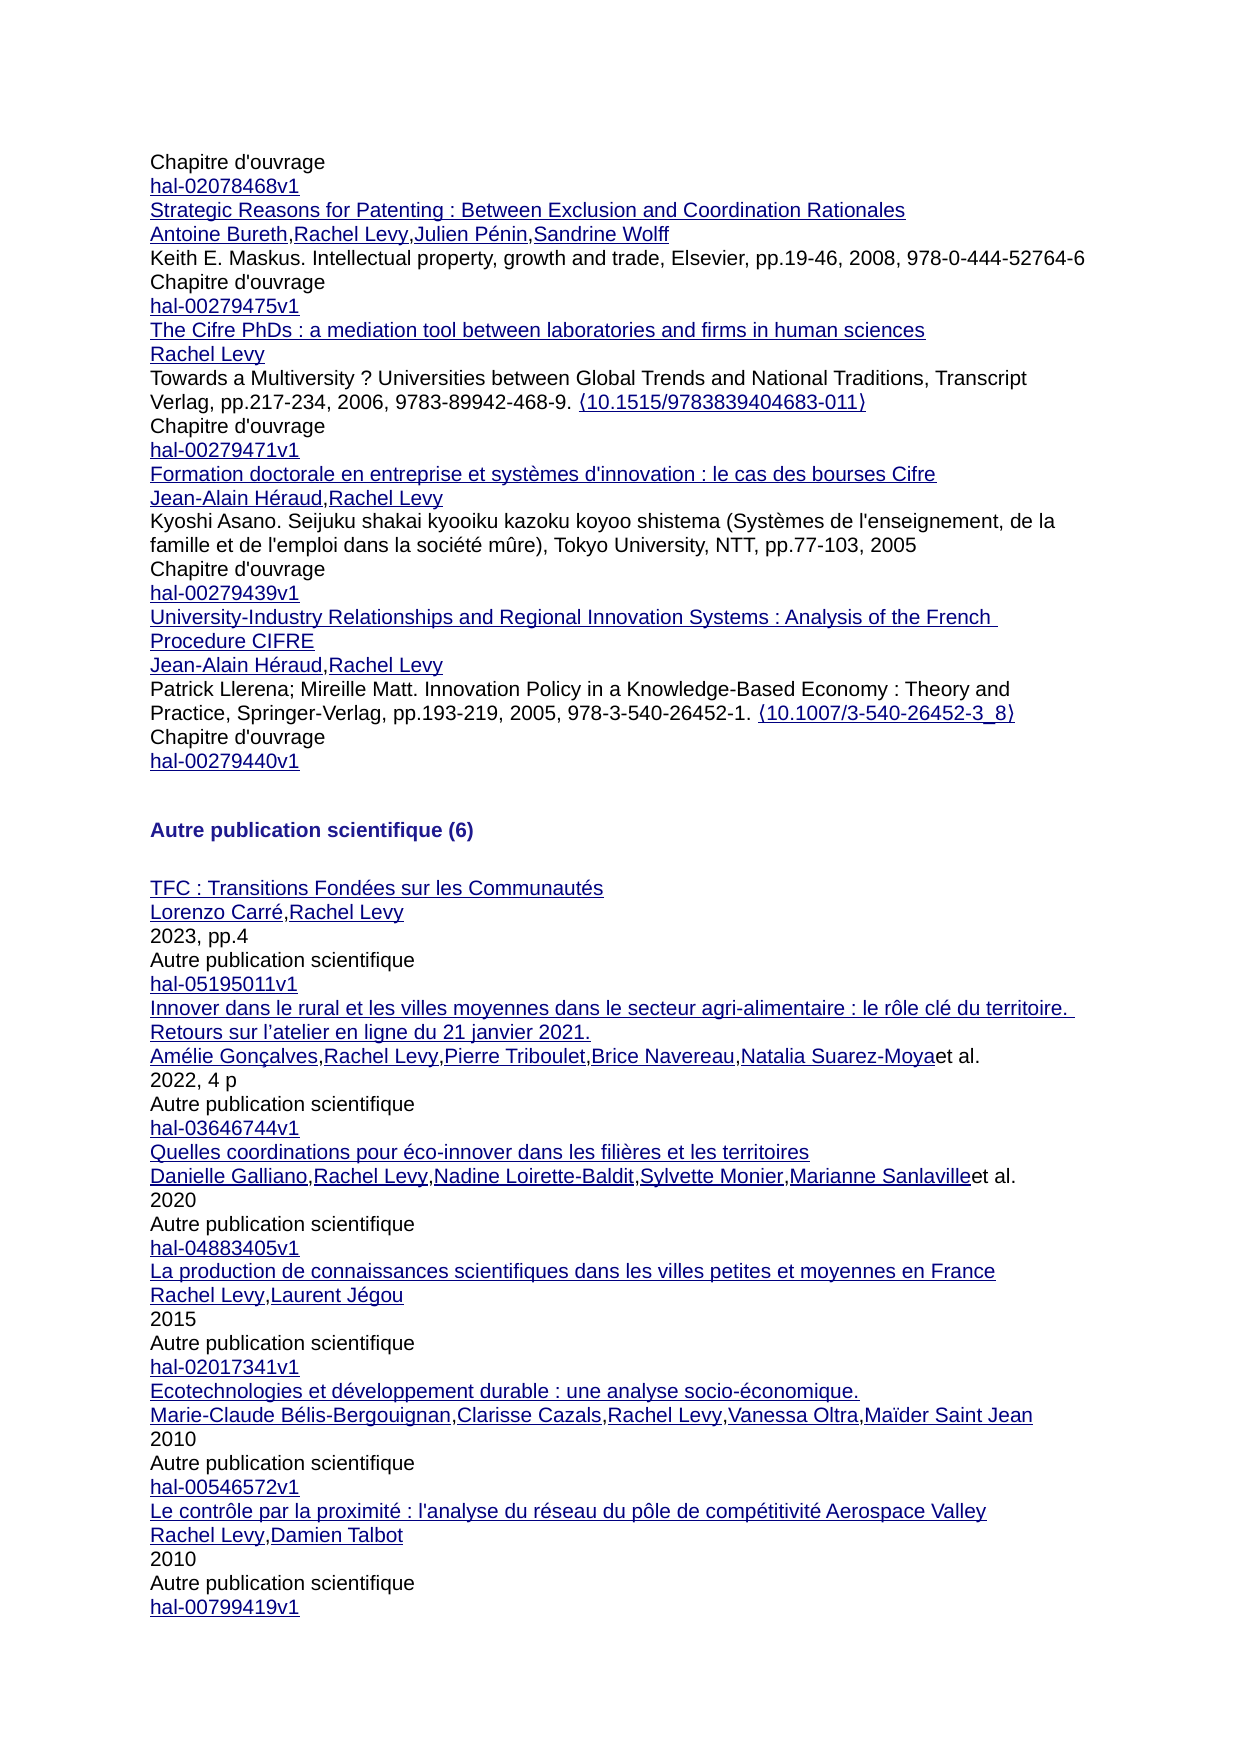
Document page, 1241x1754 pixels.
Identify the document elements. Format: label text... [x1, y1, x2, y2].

table_cell Strategic Reasons for Patenting : Between Exclusion and Coordination Rationales Antoine Bureth,Rachel Levy,Julien Pénin,Sandrine Wolff Keith E. Maskus. Intellectual property, growth and trade, Elsevier, pp.19-46, 2008, 978-0-444-52764-6 Chapitre d'ouvrage hal-00279475v1 [150, 198, 1090, 318]
table_cell University-Industry Relationships and Regional Innovation Systems : Analysis of the French Procedure CIFRE Jean-Alain Héraud,Rachel Levy Patrick Llerena; Mireille Matt. Innovation Policy in a Knowledge-Based Economy : Theory and Practice, Springer-Verlag, pp.193-219, 2005, 978-3-540-26452-1. ⟨10.1007/3-540-26452-3_8⟩ Chapitre d'ouvrage hal-00279440v1 [150, 605, 1090, 773]
table_cell Ecotechnologies et développement durable : une analyse socio-économique. Marie-Claude Bélis-Bergouignan,Clarisse Cazals,Rachel Levy,Vanessa Oltra,Maïder Saint Jean 2010 Autre publication scientifique hal-00546572v1 [150, 1379, 1090, 1499]
table_cell Quelles coordinations pour éco-innover dans les filières et les territoires Danielle Galliano,Rachel Levy,Nadine Loirette-Baldit,Sylvette Monier,Marianne Sanlavilleet al. 2020 Autre publication scientifique hal-04883405v1 [150, 1140, 1090, 1259]
table_cell Le contrôle par la proximité : l'analyse du réseau du pôle de compétitivité Aerospace Valley Rachel Levy,Damien Talbot 2010 Autre publication scientifique hal-00799419v1 [150, 1499, 1090, 1619]
table_header TFC : Transitions Fondées sur les Communautés Lorenzo Carré,Rachel Levy 2023, pp.4 Autre publication scientifique hal-05195011v1 [150, 876, 1090, 996]
table_cell Chapitre d'ouvrage hal-02078468v1 [150, 150, 1090, 198]
table_cell Innover dans le rural et les villes moyennes dans le secteur agri-alimentaire : le rôle clé du territoire. Retours sur l’atelier en ligne du 21 janvier 2021. Amélie Gonçalves,Rachel Levy,Pierre Triboulet,Brice Navereau,Natalia Suarez-Moyaet al. 2022, 4 p Autre publication scientifique hal-03646744v1 [150, 996, 1090, 1139]
table_cell Formation doctorale en entreprise et systèmes d'innovation : le cas des bourses Cifre Jean-Alain Héraud,Rachel Levy Kyoshi Asano. Seijuku shakai kyooiku kazoku koyoo shistema (Systèmes de l'enseignement, de la famille et de l'emploi dans la société mûre), Tokyo University, NTT, pp.77-103, 2005 Chapitre d'ouvrage hal-00279439v1 [150, 461, 1090, 605]
subtitle Autre publication scientifique (6) [150, 818, 1090, 842]
table_cell The Cifre PhDs : a mediation tool between laboratories and firms in human sciences Rachel Levy Towards a Multiversity ? Universities between Global Trends and National Traditions, Transcript Verlag, pp.217-234, 2006, 9783-89942-468-9. ⟨10.1515/9783839404683-011⟩ Chapitre d'ouvrage hal-00279471v1 [150, 318, 1090, 461]
table_cell La production de connaissances scientifiques dans les villes petites et moyennes en France Rachel Levy,Laurent Jégou 2015 Autre publication scientifique hal-02017341v1 [150, 1259, 1090, 1379]
